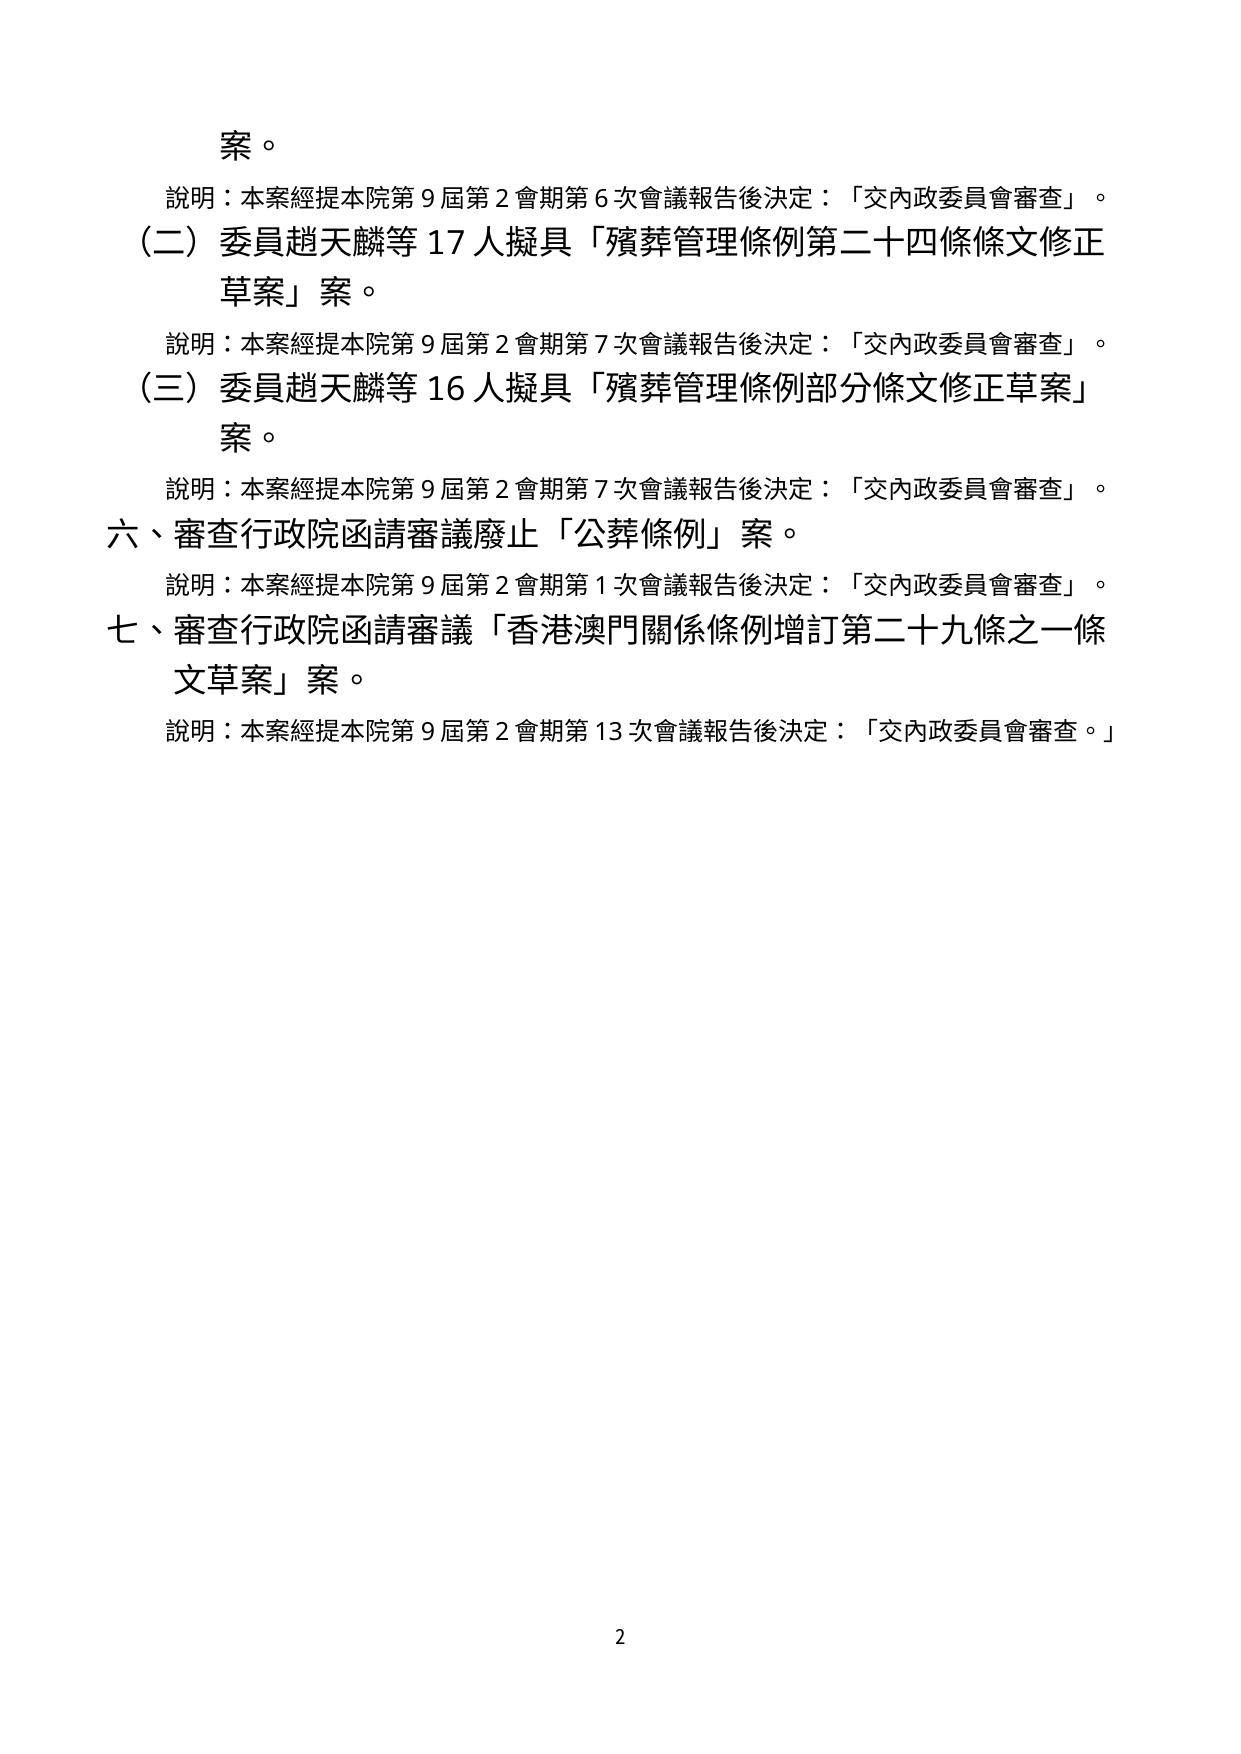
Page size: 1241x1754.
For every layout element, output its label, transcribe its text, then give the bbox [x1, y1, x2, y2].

text 七、審查行政院函請審議「香港澳門關係條例增訂第二十九條之一條文草案」案。 [106, 602, 1134, 702]
text （三）委員趙天麟等16人擬具「殯葬管理條例部分條文修正草案」案。 [119, 360, 1134, 460]
text 說明：本案經提本院第9屆第2會期第7次會議報告後決定：「交內政委員會審查」。 [166, 460, 1134, 506]
text 案。 [119, 119, 1134, 169]
text 六、審查行政院函請審議廢止「公葬條例」案。 [106, 506, 1134, 556]
text （二）委員趙天麟等17人擬具「殯葬管理條例第二十四條條文修正草案」案。 [119, 214, 1134, 314]
text 說明：本案經提本院第9屆第2會期第6次會議報告後決定：「交內政委員會審查」。 [166, 169, 1134, 214]
text 說明：本案經提本院第9屆第2會期第7次會議報告後決定：「交內政委員會審查」。 [166, 314, 1134, 360]
text 說明：本案經提本院第9屆第2會期第13次會議報告後決定：「交內政委員會審查。」 [166, 702, 1134, 748]
text 說明：本案經提本院第9屆第2會期第1次會議報告後決定：「交內政委員會審查」。 [166, 556, 1134, 602]
